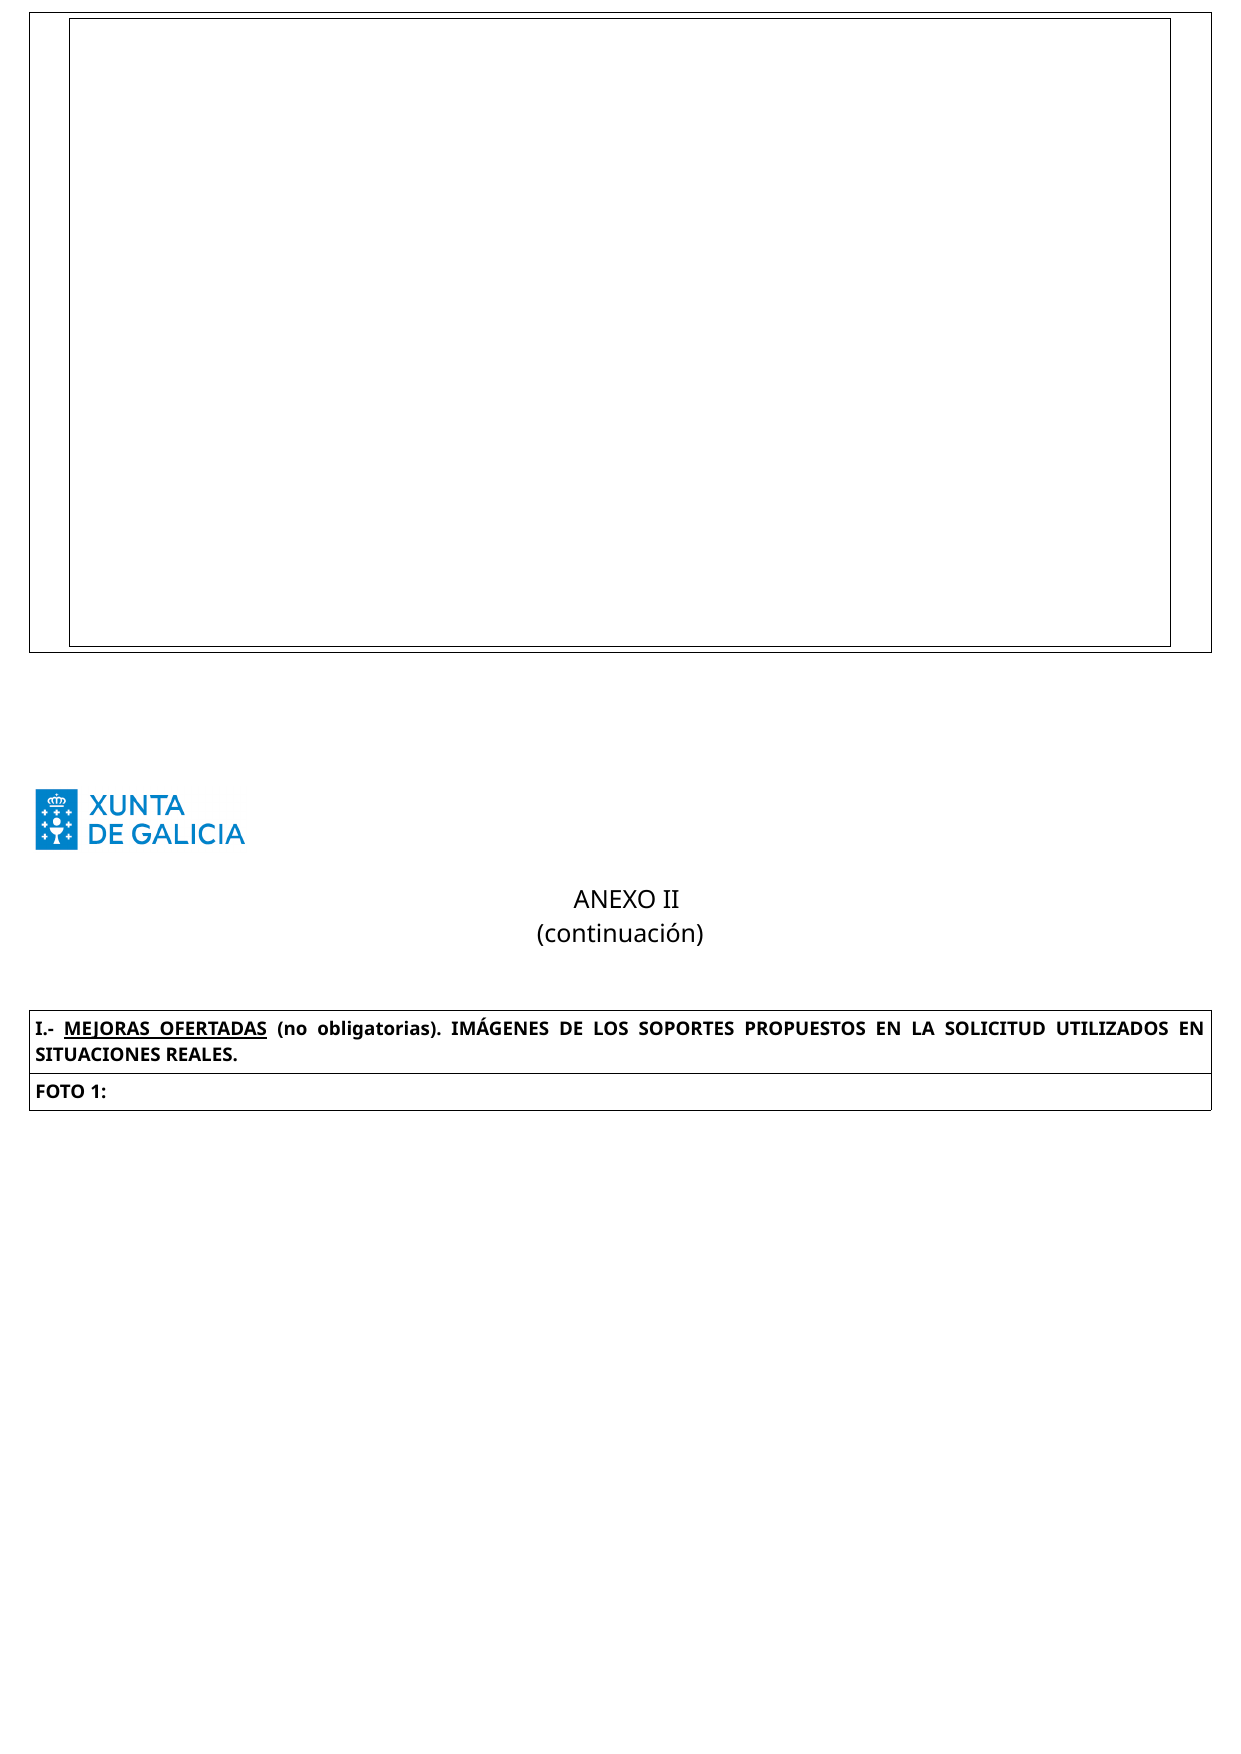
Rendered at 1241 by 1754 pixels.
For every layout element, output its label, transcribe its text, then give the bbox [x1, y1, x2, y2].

table_header I.- MEJORAS OFERTADAS (no obligatorias). IMÁGENES DE LOS SOPORTES PROPUESTOS EN LA SOLICITUD UTILIZADOS EN SITUACIONES REALES. [30, 1011, 1211, 1072]
text (continuación) [29, 916, 1211, 950]
text ANEXO II [29, 882, 1211, 916]
picture [33, 786, 247, 853]
table_cell FOTO 1: [30, 1074, 1211, 1109]
table_cell [30, 13, 1211, 652]
